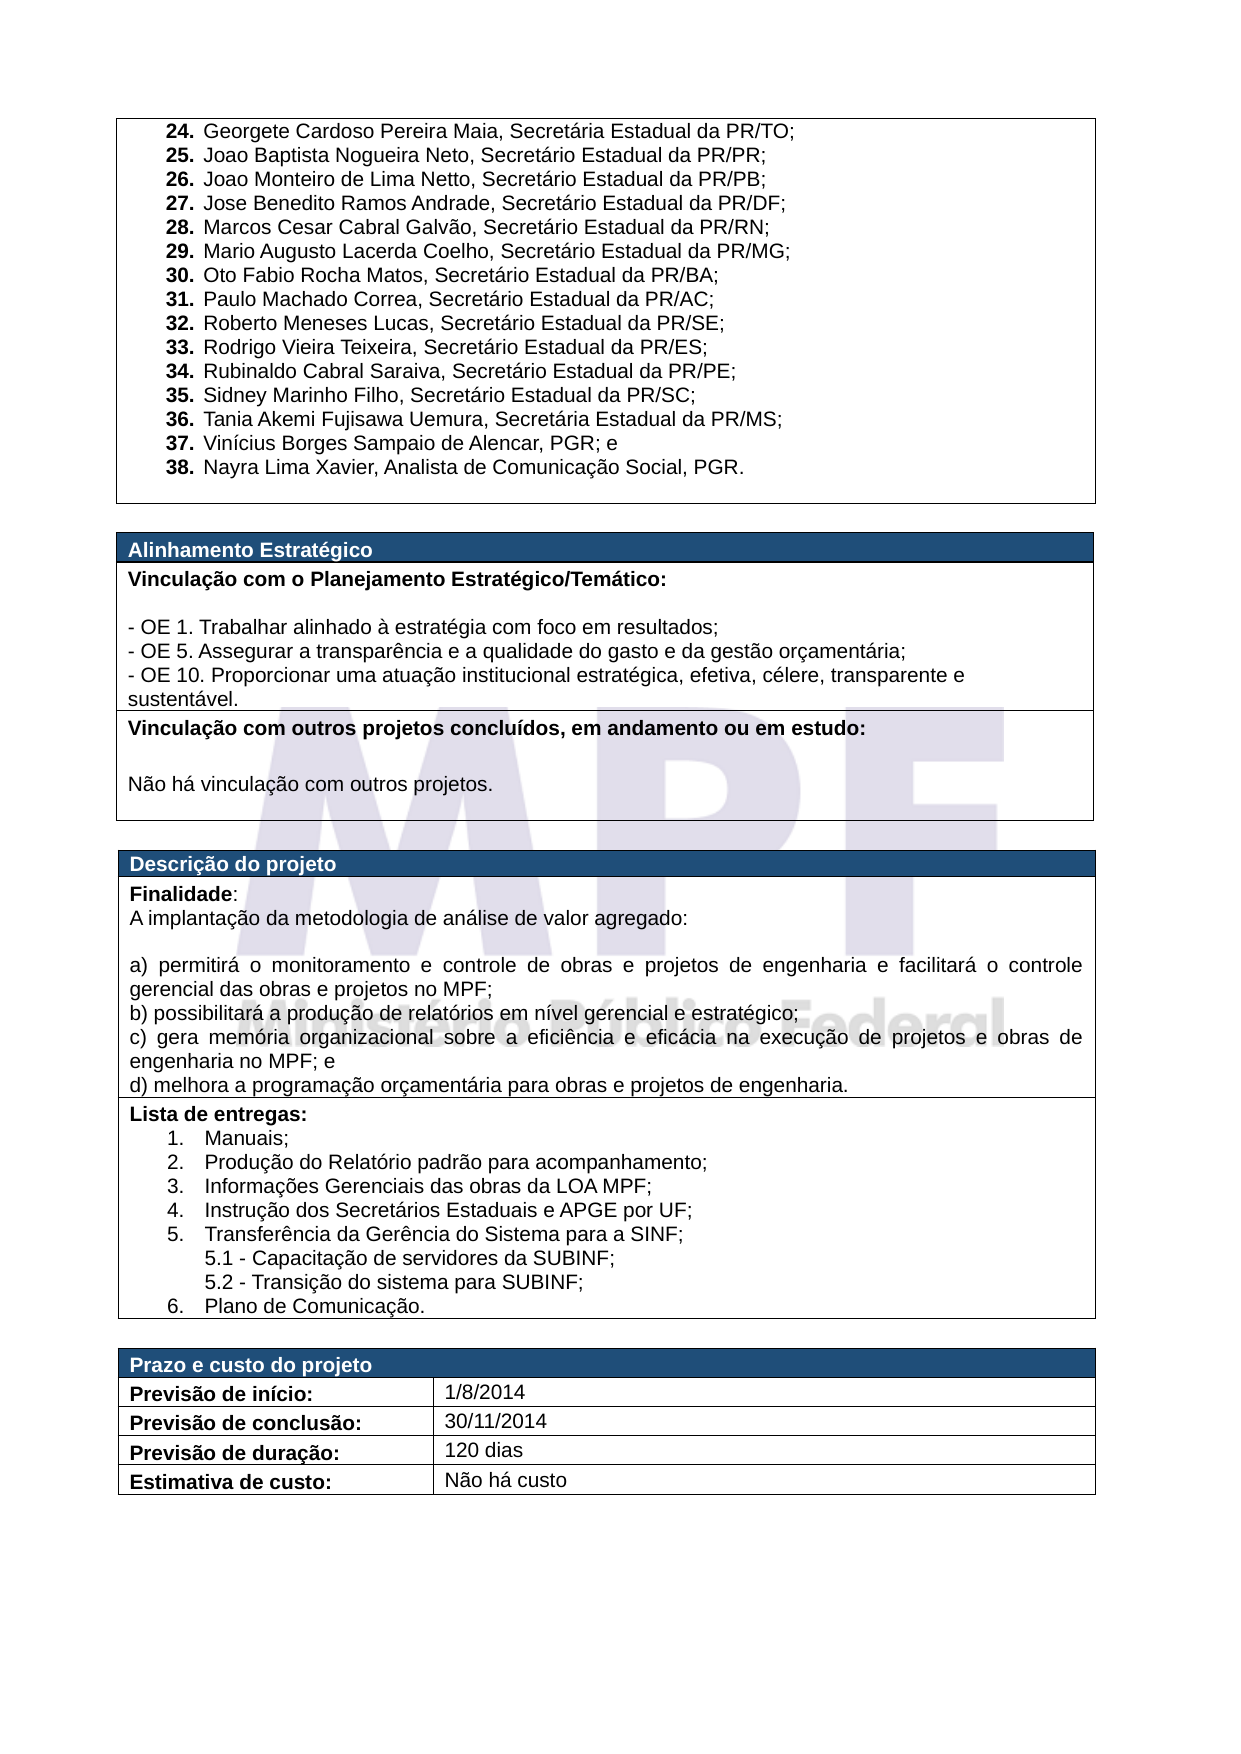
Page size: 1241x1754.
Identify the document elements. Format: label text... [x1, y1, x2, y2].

table_cell Estimativa de custo: [119, 1465, 433, 1493]
table_cell 30/11/2014 [434, 1407, 1095, 1435]
table_cell Previsão de conclusão: [119, 1407, 433, 1435]
table_cell Finalidade: A implantação da metodologia de análise de valor agregado: a) permitirá o monitoramento e controle de obras e projetos de engenharia e facilitará o controle gerencial das obras e projetos no MPF; b) possibilitará a produção de relatórios em nível gerencial e estratégico; c) gera memória organizacional sobre a eficiência e eficácia na execução de projetos e obras de engenharia no MPF; e d) melhora a programação orçamentária para obras e projetos de engenharia. [119, 877, 1095, 1097]
table_cell Equipe do projeto: Tobias Back Carrijo, Analista do MPU/Planejamento e Orçamento, PGR; Ricardo de Morais Galletti, Subsecretário, PGR; Patrícia Lopes de Oliveira Lara, Analista do MPU/ Engenharia Civil, PGR; Plínio Santana Miranda Brito, Analista do MPU/ Engenharia Mecânica, PGR; Vania Ribeiro De Castro, Secretária Regional; Heitor Romero Cajaty, Secretário Regional; Pedro Barbosa Pereira Neto, Secretário Regional; Sirlene Maria Peixoto, Secretário Regional; Ney Ricardo De Meireles, Secretário Regional; Newton Levy Alvim Junior, Secretário Estadual da PR/RJ; Renata Porto Adri, Secretária Estadual da PR/SP; Igor Jose Barbosa Duarte Lopes, Secretário Estadual da PR/RR; Jeanny Cristina Cardoso Raiol, Secretária Estadual da PR/AP; Flavia Manarte Hanna, Secretária Estadual da PR/AM; Raimundo Helio Nascimento Filho, Secretário Estadual da PR/PA; Flavio Roberto Martins de Matos, Secretário Estadual da PR/MA; Gladivan Pereira Monteiro, Secretário Estadual da PR/PI; Luciana Maria Nobre de Aquino, Secretária Estadual da PR/CE; Agnaldo da Silva, Secretário Estadual da PR/RO; Daniel Costa Fortes, Secretário Estadual da PR/AL; Daniel Dall Agnese, Secretário Estadual da PR/RS; Djalma Leandro Junior, Secretário Estadual da PR/GO; Francisco de Assis Ferreira Pimenta, Secretário Estadual da PR/MT; Georgete Cardoso Pereira Maia, Secretária Estadual da PR/TO; Joao Baptista Nogueira Neto, Secretário Estadual da PR/PR; Joao Monteiro de Lima Netto, Secretário Estadual da PR/PB; Jose Benedito Ramos Andrade, Secretário Estadual da PR/DF; Marcos Cesar Cabral Galvão, Secretário Estadual da PR/RN; Mario Augusto Lacerda Coelho, Secretário Estadual da PR/MG; Oto Fabio Rocha Matos, Secretário Estadual da PR/BA; Paulo Machado Correa, Secretário Estadual da PR/AC; Roberto Meneses Lucas, Secretário Estadual da PR/SE; Rodrigo Vieira Teixeira, Secretário Estadual da PR/ES; Rubinaldo Cabral Saraiva, Secretário Estadual da PR/PE; Sidney Marinho Filho, Secretário Estadual da PR/SC; Tania Akemi Fujisawa Uemura, Secretária Estadual da PR/MS; Vinícius Borges Sampaio de Alencar, PGR; e Nayra Lima Xavier, Analista de Comunicação Social, PGR. [117, 119, 1095, 502]
table_cell Previsão de início: [119, 1378, 433, 1406]
table_cell 120 dias [434, 1436, 1095, 1464]
table_header Prazo e custo do projeto [119, 1349, 1095, 1377]
picture [236, 821, 1004, 850]
table_cell 1/8/2014 [434, 1378, 1095, 1406]
table_cell Vinculação com outros projetos concluídos, em andamento ou em estudo: Não há vinculação com outros projetos. [117, 711, 1093, 820]
table_cell Lista de entregas: Manuais; Produção do Relatório padrão para acompanhamento; Informações Gerenciais das obras da LOA MPF; Instrução dos Secretários Estaduais e APGE por UF; Transferência da Gerência do Sistema para a SINF; 5.1 - Capacitação de servidores da SUBINF; 5.2 - Transição do sistema para SUBINF; Plano de Comunicação. [119, 1098, 1095, 1318]
table_header Alinhamento Estratégico [117, 533, 1093, 561]
table_cell Previsão de duração: [119, 1436, 433, 1464]
table_cell Vinculação com o Planejamento Estratégico/Temático: - OE 1. Trabalhar alinhado à estratégia com foco em resultados; - OE 5. Assegurar a transparência e a qualidade do gasto e da gestão orçamentária; - OE 10. Proporcionar uma atuação institucional estratégica, efetiva, célere, transparente e sustentável. [117, 563, 1093, 710]
table_header Descrição do projeto [119, 851, 1095, 876]
table_cell Não há custo [434, 1465, 1095, 1493]
